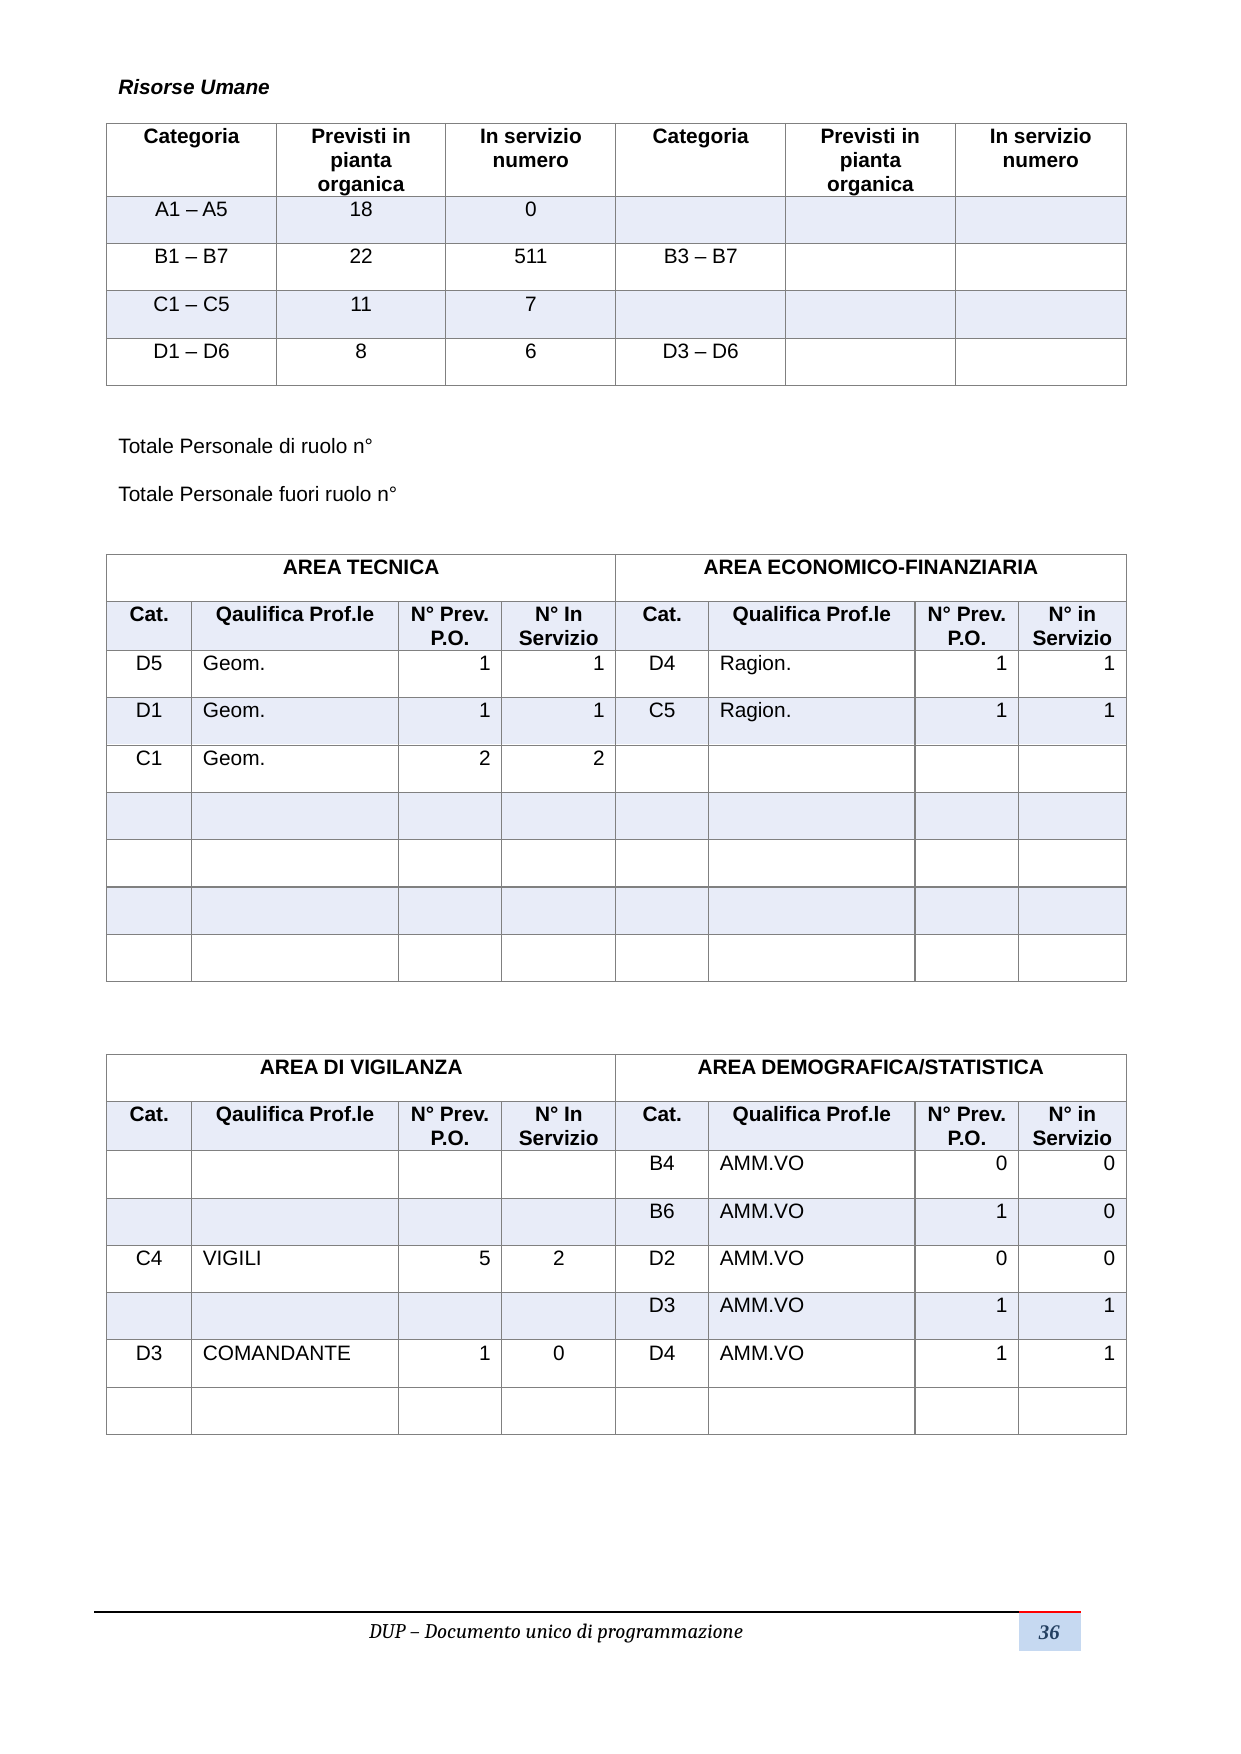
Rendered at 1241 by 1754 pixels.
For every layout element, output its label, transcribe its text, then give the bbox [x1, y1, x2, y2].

table_cell [399, 1388, 501, 1434]
table_cell N° in Servizio [1019, 1102, 1126, 1150]
table_cell COMANDANTE [192, 1340, 398, 1387]
table_cell 2 [502, 746, 615, 792]
table_cell [616, 1388, 708, 1434]
table_cell Ragion. [709, 698, 914, 744]
table_cell [709, 888, 914, 934]
table_cell [192, 793, 398, 839]
table_cell Cat. [107, 602, 191, 650]
table_cell [192, 888, 398, 934]
table_cell [192, 1199, 398, 1245]
table_cell [502, 1388, 615, 1434]
table_cell 0 [1019, 1246, 1126, 1292]
table_cell 1 [1019, 1293, 1126, 1339]
table_cell A1 – A5 [107, 197, 276, 243]
table_cell 8 [277, 339, 445, 385]
table_cell 1 [399, 698, 501, 744]
table_cell [616, 888, 708, 934]
table_cell Geom. [192, 651, 398, 697]
table_cell [616, 291, 785, 338]
table_cell [709, 935, 914, 981]
table_cell [956, 339, 1126, 385]
table_cell [956, 291, 1126, 338]
text Totale Personale di ruolo n° [118, 434, 1122, 458]
table_cell 0 [916, 1246, 1018, 1292]
table_cell [616, 197, 785, 243]
table_cell Cat. [107, 1102, 191, 1150]
table_cell [192, 1151, 398, 1197]
table_cell AMM.VO [709, 1199, 914, 1245]
table_cell 1 [399, 1340, 501, 1387]
table_cell [107, 888, 191, 934]
table_header Categoria [107, 124, 276, 196]
table_cell 1 [1019, 698, 1126, 744]
table_cell [916, 888, 1018, 934]
table_cell VIGILI [192, 1246, 398, 1292]
table_cell D5 [107, 651, 191, 697]
table_cell [107, 840, 191, 886]
table_cell [786, 291, 955, 338]
table_cell [786, 197, 955, 243]
table_cell D1 [107, 698, 191, 744]
table_cell 0 [446, 197, 615, 243]
table_header Previsti in pianta organica [786, 124, 955, 196]
table_cell [916, 1388, 1018, 1434]
table_cell [616, 746, 708, 792]
table_cell 11 [277, 291, 445, 338]
table_cell [399, 793, 501, 839]
table_cell [502, 1151, 615, 1197]
table_cell [192, 1388, 398, 1434]
table_cell [709, 746, 914, 792]
table_cell [956, 197, 1126, 243]
table_cell [1019, 888, 1126, 934]
table_cell Cat. [616, 602, 708, 650]
table_cell 2 [502, 1246, 615, 1292]
table_cell AMM.VO [709, 1151, 914, 1197]
table_cell [1019, 793, 1126, 839]
table_cell C1 [107, 746, 191, 792]
table_cell [1019, 1388, 1126, 1434]
table_cell N° Prev. P.O. [399, 1102, 501, 1150]
table_cell B4 [616, 1151, 708, 1197]
table_cell [616, 793, 708, 839]
table_cell [916, 935, 1018, 981]
table_cell Geom. [192, 698, 398, 744]
table_cell [616, 840, 708, 886]
table_cell AMM.VO [709, 1340, 914, 1387]
table_header AREA DEMOGRAFICA/STATISTICA [616, 1055, 1126, 1101]
table_cell 1 [1019, 651, 1126, 697]
table_cell 1 [502, 651, 615, 697]
table_cell AMM.VO [709, 1293, 914, 1339]
table_cell [192, 935, 398, 981]
table_cell [107, 1293, 191, 1339]
table_header Previsti in pianta organica [277, 124, 445, 196]
table_cell [786, 339, 955, 385]
table_cell 18 [277, 197, 445, 243]
table_cell 511 [446, 244, 615, 290]
table_cell [786, 244, 955, 290]
table_cell 22 [277, 244, 445, 290]
table_cell [709, 840, 914, 886]
table_cell 1 [916, 698, 1018, 744]
table_cell C1 – C5 [107, 291, 276, 338]
table_cell 2 [399, 746, 501, 792]
table_cell [502, 888, 615, 934]
table_cell Qualifica Prof.le [709, 1102, 914, 1150]
table_cell [616, 935, 708, 981]
table_header In servizio numero [956, 124, 1126, 196]
table_cell [502, 1199, 615, 1245]
table_cell B6 [616, 1199, 708, 1245]
table_cell 0 [1019, 1199, 1126, 1245]
table_cell [107, 1151, 191, 1197]
table_cell 1 [916, 1340, 1018, 1387]
table_cell Qualifica Prof.le [709, 602, 914, 650]
table_cell C5 [616, 698, 708, 744]
table_cell N° In Servizio [502, 1102, 615, 1150]
table_cell N° Prev. P.O. [399, 602, 501, 650]
table_cell 6 [446, 339, 615, 385]
table_header AREA ECONOMICO-FINANZIARIA [616, 555, 1126, 601]
table_cell D3 [616, 1293, 708, 1339]
table_cell D4 [616, 651, 708, 697]
table_cell Ragion. [709, 651, 914, 697]
table_cell Qaulifica Prof.le [192, 602, 398, 650]
table_cell 1 [399, 651, 501, 697]
table_cell [1019, 840, 1126, 886]
table_cell Qaulifica Prof.le [192, 1102, 398, 1150]
table_cell C4 [107, 1246, 191, 1292]
table_cell [399, 1151, 501, 1197]
table_cell N° Prev. P.O. [916, 602, 1018, 650]
table_cell [107, 1199, 191, 1245]
table_cell 1 [916, 1199, 1018, 1245]
table_cell [502, 840, 615, 886]
table_cell [709, 1388, 914, 1434]
table_cell 0 [916, 1151, 1018, 1197]
table_cell B3 – B7 [616, 244, 785, 290]
table_header In servizio numero [446, 124, 615, 196]
table_cell [916, 746, 1018, 792]
table_cell [399, 1199, 501, 1245]
table_cell D1 – D6 [107, 339, 276, 385]
table_cell 1 [1019, 1340, 1126, 1387]
table_cell [709, 793, 914, 839]
table_cell AMM.VO [709, 1246, 914, 1292]
text Totale Personale fuori ruolo n° [118, 482, 1122, 506]
table_cell [399, 840, 501, 886]
table_cell [107, 1388, 191, 1434]
table_cell [107, 935, 191, 981]
table_cell N° Prev. P.O. [916, 1102, 1018, 1150]
table_cell D3 – D6 [616, 339, 785, 385]
table_cell [1019, 935, 1126, 981]
table_cell N° in Servizio [1019, 602, 1126, 650]
table_cell 5 [399, 1246, 501, 1292]
table_cell 7 [446, 291, 615, 338]
table_cell 1 [916, 1293, 1018, 1339]
table_cell 0 [1019, 1151, 1126, 1197]
table_cell [502, 793, 615, 839]
table_header AREA DI VIGILANZA [107, 1055, 615, 1101]
table_cell [192, 1293, 398, 1339]
table_cell [1019, 746, 1126, 792]
table_cell 1 [916, 651, 1018, 697]
table_cell N° In Servizio [502, 602, 615, 650]
text Risorse Umane [118, 75, 1122, 99]
table_cell [399, 1293, 501, 1339]
table_cell [502, 935, 615, 981]
table_cell 1 [502, 698, 615, 744]
table_cell D2 [616, 1246, 708, 1292]
table_cell [916, 840, 1018, 886]
table_cell 0 [502, 1340, 615, 1387]
table_cell D3 [107, 1340, 191, 1387]
table_header AREA TECNICA [107, 555, 615, 601]
table_cell Geom. [192, 746, 398, 792]
table_cell [107, 793, 191, 839]
table_cell D4 [616, 1340, 708, 1387]
table_cell [399, 935, 501, 981]
table_cell [916, 793, 1018, 839]
table_cell B1 – B7 [107, 244, 276, 290]
table_cell [502, 1293, 615, 1339]
table_cell [192, 840, 398, 886]
table_cell [399, 888, 501, 934]
table_cell Cat. [616, 1102, 708, 1150]
table_header Categoria [616, 124, 785, 196]
table_cell [956, 244, 1126, 290]
